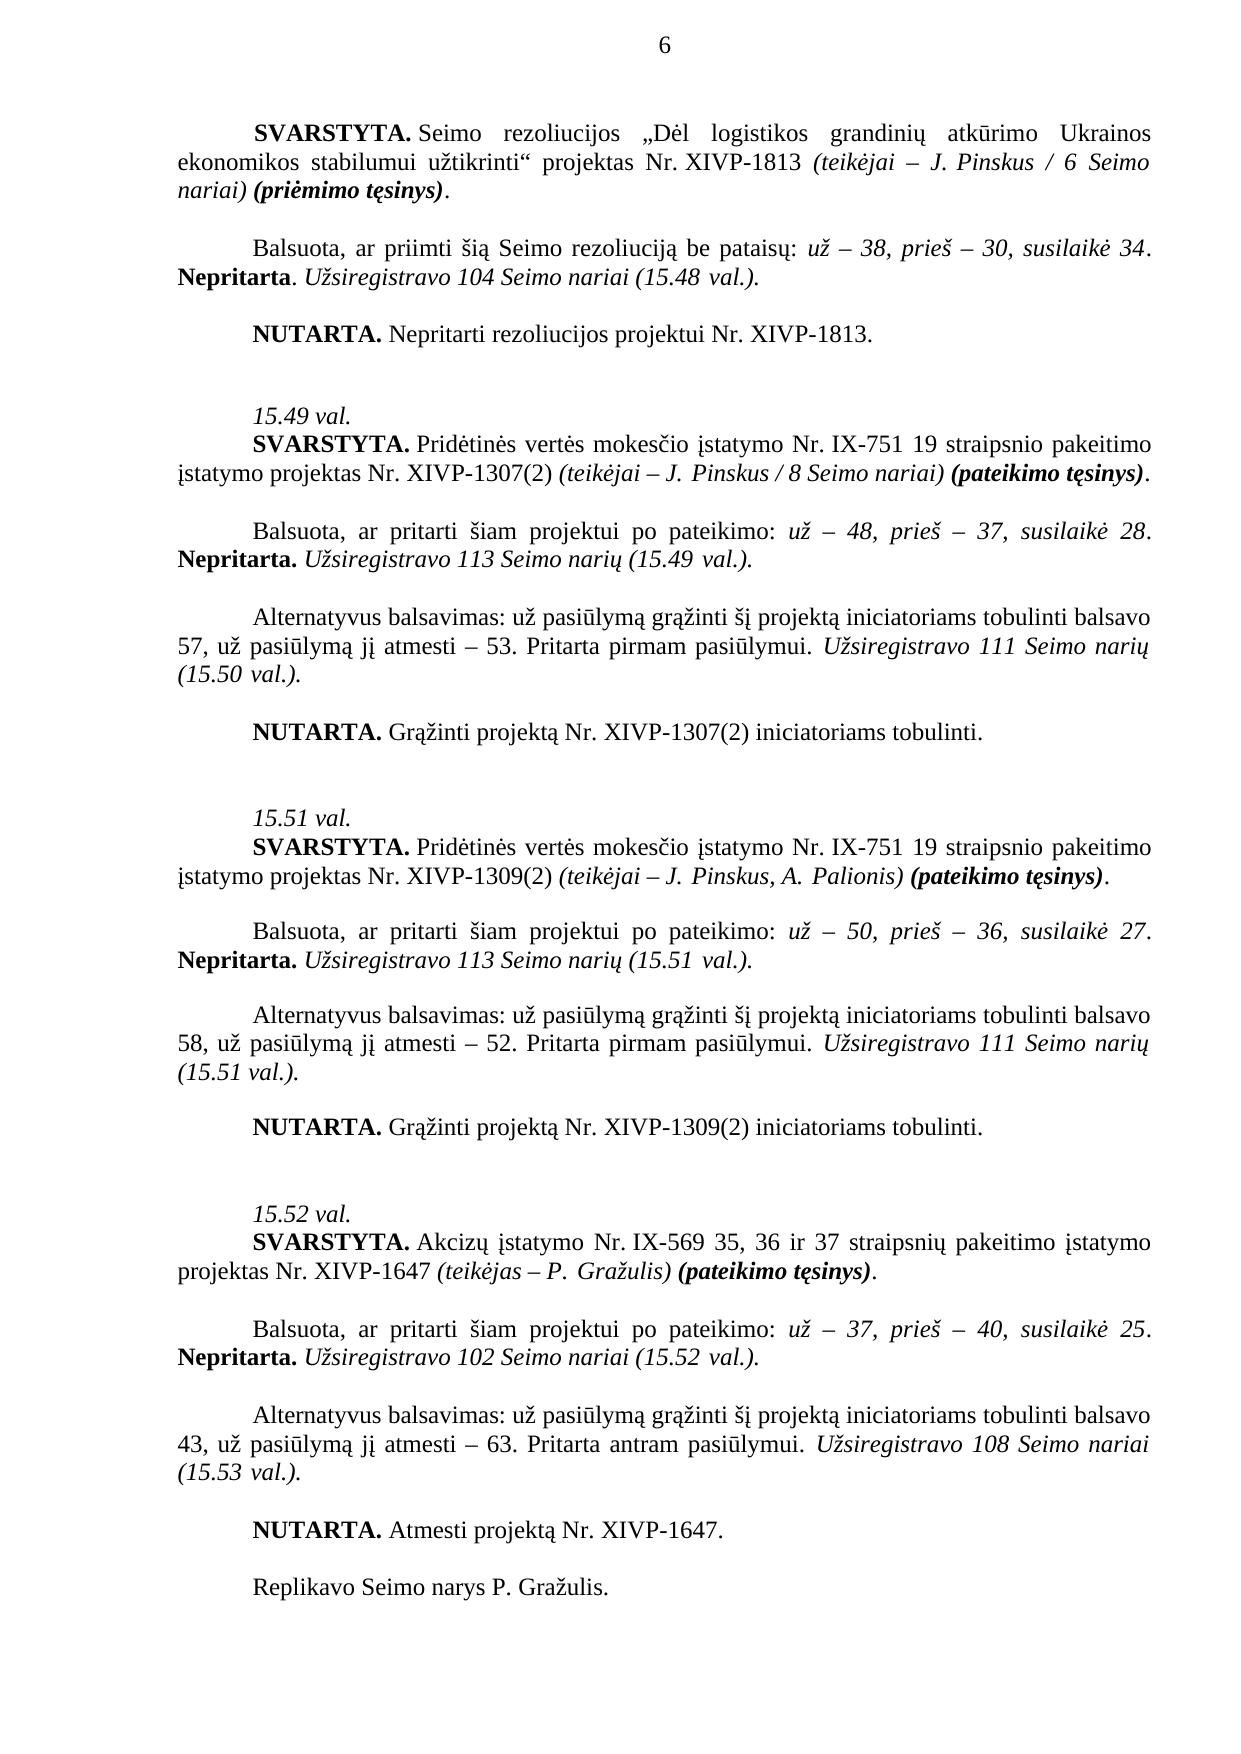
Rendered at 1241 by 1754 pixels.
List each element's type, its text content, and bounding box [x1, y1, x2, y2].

text NUTARTA. Grąžinti projektą Nr. XIVP-1307(2) iniciatoriams tobulinti. [177, 717, 1152, 746]
text NUTARTA. Grąžinti projektą Nr. XIVP-1309(2) iniciatoriams tobulinti. [177, 1112, 1152, 1141]
text 15.52 val. [177, 1199, 1152, 1227]
text NUTARTA. Atmesti projektą Nr. XIVP-1647. [177, 1515, 1152, 1544]
text Balsuota, ar pritarti šiam projektui po pateikimo: už – 48, prieš – 37, susilaikė 28. Nepritarta. Užsiregistravo 113 Seimo narių (15.49 val.). [177, 516, 1152, 573]
text Balsuota, ar priimti šią Seimo rezoliuciją be pataisų: už – 38, prieš – 30, susilaikė 34. Nepritarta. Užsiregistravo 104 Seimo nariai (15.48 val.). [177, 233, 1152, 291]
text Balsuota, ar pritarti šiam projektui po pateikimo: už – 50, prieš – 36, susilaikė 27. Nepritarta. Užsiregistravo 113 Seimo narių (15.51 val.). [177, 916, 1152, 973]
text Replikavo Seimo narys P. Gražulis. [177, 1572, 1152, 1601]
text SVARSTYTA. Pridėtinės vertės mokesčio įstatymo Nr. IX-751 19 straipsnio pakeitimo įstatymo projektas Nr. XIVP-1307(2) (teikėjai – J. Pinskus / 8 Seimo nariai) (pateikimo tęsinys). [177, 429, 1152, 487]
text SVARSTYTA. Pridėtinės vertės mokesčio įstatymo Nr. IX-751 19 straipsnio pakeitimo įstatymo projektas Nr. XIVP-1309(2) (teikėjai – J. Pinskus, A. Palionis) (pateikimo tęsinys). [177, 832, 1152, 889]
text NUTARTA. Nepritarti rezoliucijos projektui Nr. XIVP-1813. [177, 319, 1152, 348]
text 15.51 val. [177, 803, 1152, 832]
text Alternatyvus balsavimas: už pasiūlymą grąžinti šį projektą iniciatoriams tobulinti balsavo 57, už pasiūlymą jį atmesti – 53. Pritarta pirmam pasiūlymui. Užsiregistravo 111 Seimo narių (15.50 val.). [177, 602, 1152, 688]
text SVARSTYTA. Akcizų įstatymo Nr. IX-569 35, 36 ir 37 straipsnių pakeitimo įstatymo projektas Nr. XIVP-1647 (teikėjas – P. Gražulis) (pateikimo tęsinys). [177, 1227, 1152, 1285]
text SVARSTYTA. Seimo rezoliucijos „Dėl logistikos grandinių atkūrimo Ukrainos ekonomikos stabilumui užtikrinti“ projektas Nr. XIVP-1813 (teikėjai – J. Pinskus / 6 Seimo nariai) (priėmimo tęsinys). [177, 118, 1152, 204]
text Balsuota, ar pritarti šiam projektui po pateikimo: už – 37, prieš – 40, susilaikė 25. Nepritarta. Užsiregistravo 102 Seimo nariai (15.52 val.). [177, 1314, 1152, 1371]
text Alternatyvus balsavimas: už pasiūlymą grąžinti šį projektą iniciatoriams tobulinti balsavo 58, už pasiūlymą jį atmesti – 52. Pritarta pirmam pasiūlymui. Užsiregistravo 111 Seimo narių (15.51 val.). [177, 1000, 1152, 1086]
text Alternatyvus balsavimas: už pasiūlymą grąžinti šį projektą iniciatoriams tobulinti balsavo 43, už pasiūlymą jį atmesti – 63. Pritarta antram pasiūlymui. Užsiregistravo 108 Seimo nariai (15.53 val.). [177, 1400, 1152, 1486]
text 15.49 val. [177, 401, 1152, 429]
